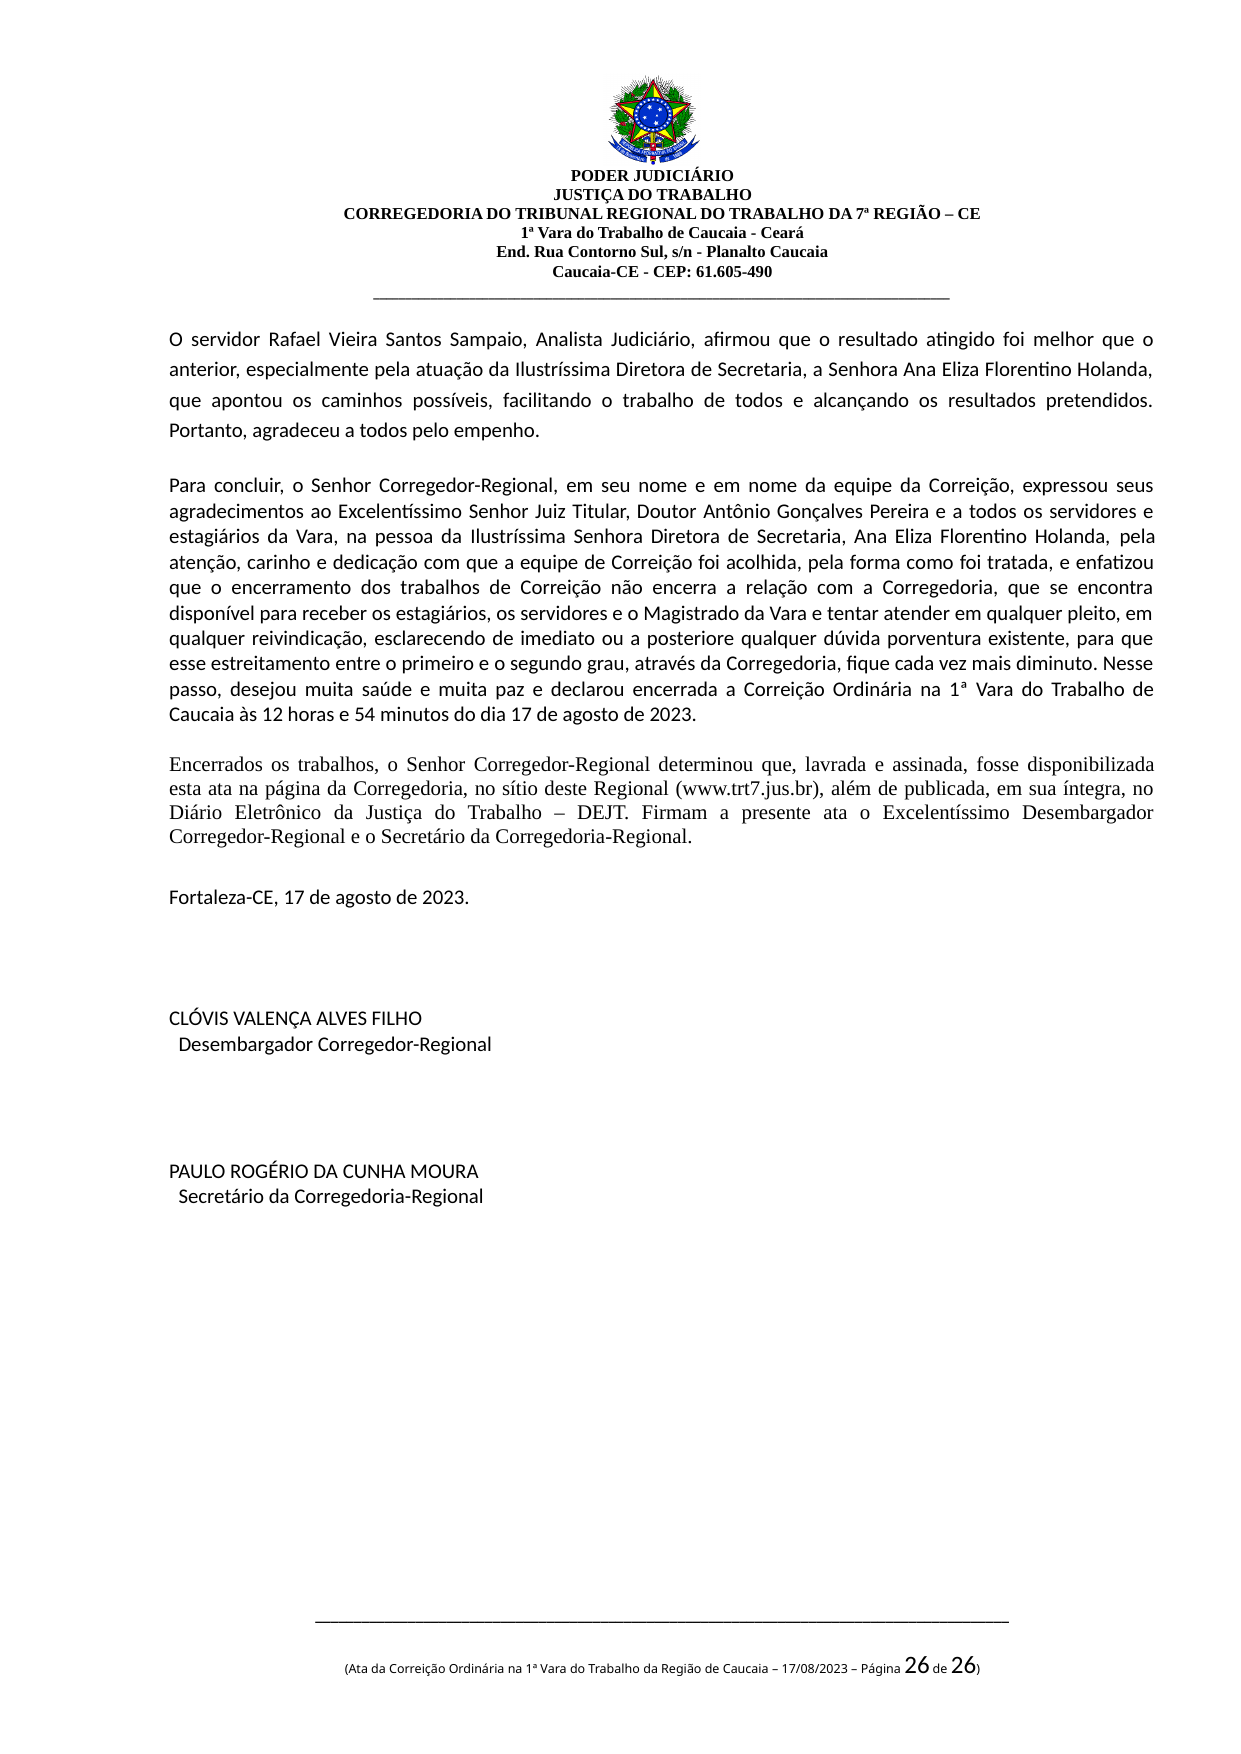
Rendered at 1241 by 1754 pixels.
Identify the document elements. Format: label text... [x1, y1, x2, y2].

subtitle Desembargador Corregedor-Regional [169, 1031, 1155, 1056]
subtitle Para concluir, o Senhor Corregedor-Regional, em seu nome e em nome da equipe da Correição, expressou seus agradecimentos ao Excelentíssimo Senhor Juiz Titular, Doutor Antônio Gonçalves Pereira e a todos os servidores e estagiários da Vara, na pessoa da Ilustríssima Senhora Diretora de Secretaria, Ana Eliza Florentino Holanda, pela atenção, carinho e dedicação com que a equipe de Correição foi acolhida, pela forma como foi tratada, e enfatizou que o encerramento dos trabalhos de Correição não encerra a relação com a Corregedoria, que se encontra disponível para receber os estagiários, os servidores e o Magistrado da Vara e tentar atender em qualquer pleito, em qualquer reivindicação, esclarecendo de imediato ou a posteriore qualquer dúvida porventura existente, para que esse estreitamento entre o primeiro e o segundo grau, através da Corregedoria, fique cada vez mais diminuto. Nesse passo, desejou muita saúde e muita paz e declarou encerrada a Correição Ordinária na 1ª Vara do Trabalho de Caucaia às 12 horas e 54 minutos do dia 17 de agosto de 2023. [169, 473, 1155, 727]
subtitle Secretário da Corregedoria-Regional [169, 1183, 1155, 1209]
picture [603, 73, 702, 166]
subtitle PAULO ROGÉRIO DA CUNHA MOURA [169, 1158, 1155, 1183]
subtitle O servidor Rafael Vieira Santos Sampaio, Analista Judiciário, afirmou que o resultado atingido foi melhor que o anterior, especialmente pela atuação da Ilustríssima Diretora de Secretaria, a Senhora Ana Eliza Florentino Holanda, que apontou os caminhos possíveis, facilitando o trabalho de todos e alcançando os resultados pretendidos. Portanto, agradeceu a todos pelo empenho. [169, 326, 1155, 443]
subtitle CLÓVIS VALENÇA ALVES FILHO [169, 1006, 1155, 1031]
subtitle Encerrados os trabalhos, o Senhor Corregedor-Regional determinou que, lavrada e assinada, fosse disponibilizada esta ata na página da Corregedoria, no sítio deste Regional (www.trt7.jus.br), além de publicada, em sua íntegra, no Diário Eletrônico da Justiça do Trabalho – DEJT. Firmam a presente ata o Excelentíssimo Desembargador Corregedor-Regional e o Secretário da Corregedoria-Regional. [169, 752, 1155, 848]
subtitle Fortaleza-CE, 17 de agosto de 2023. [169, 884, 1155, 909]
